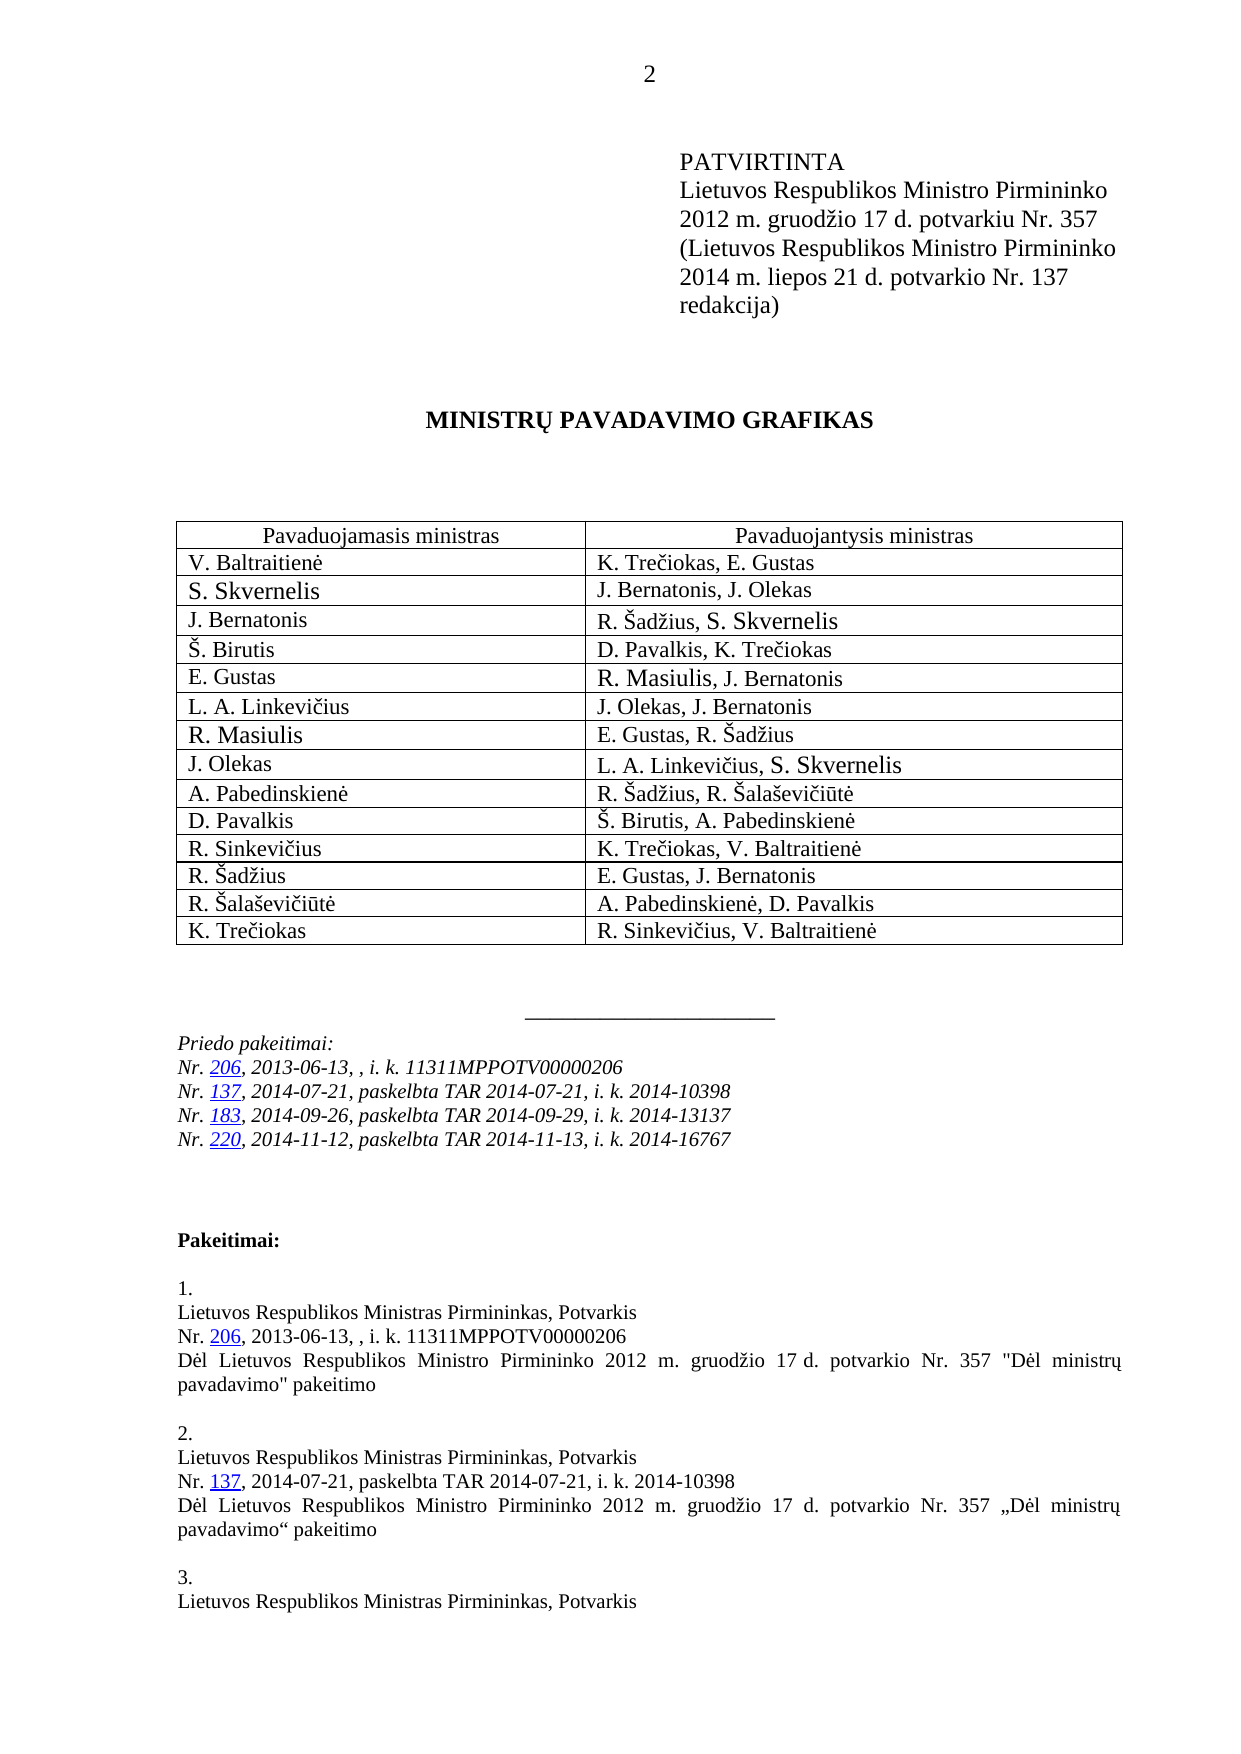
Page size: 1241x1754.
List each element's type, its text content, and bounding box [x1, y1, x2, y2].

table_cell V. Baltraitienė [177, 549, 585, 575]
text 1. [177, 1276, 1122, 1300]
text Ministrų pavadavimo grafikas [177, 406, 1122, 434]
table_cell R. Sinkevičius, V. Baltraitienė [586, 917, 1122, 943]
table_cell K. Trečiokas, E. Gustas [586, 549, 1122, 575]
table_cell E. Gustas [177, 664, 585, 692]
table_cell K. Trečiokas [177, 917, 585, 943]
table_cell A. Pabedinskienė, D. Pavalkis [586, 890, 1122, 916]
text PATVIRTINTA Lietuvos Respublikos Ministro Pirmininko 2012 m. gruodžio 17 d. potvarkiu Nr. 357 (Lietuvos Respublikos Ministro Pirmininko 2014 m. liepos 21 d. potvarkio Nr. 137 redakcija) [679, 147, 1122, 319]
text Lietuvos Respublikos Ministras Pirmininkas, Potvarkis [177, 1589, 1122, 1613]
table_cell S. Skvernelis [177, 576, 585, 605]
text Priedo pakeitimai: [177, 1031, 1122, 1055]
table_cell E. Gustas, R. Šadžius [586, 721, 1122, 749]
table_cell D. Pavalkis, K. Trečiokas [586, 636, 1122, 662]
table_cell R. Šalaševičiūtė [177, 890, 585, 916]
table_cell Š. Birutis, A. Pabedinskienė [586, 808, 1122, 834]
table_cell A. Pabedinskienė [177, 780, 585, 807]
table_cell K. Trečiokas, V. Baltraitienė [586, 835, 1122, 861]
text –––––––––––––––––––– [177, 1002, 1122, 1031]
text Nr. 137, 2014-07-21, paskelbta TAR 2014-07-21, i. k. 2014-10398 [177, 1079, 1122, 1103]
table_cell R. Šadžius [177, 863, 585, 889]
text Lietuvos Respublikos Ministras Pirmininkas, Potvarkis [177, 1444, 1122, 1469]
text Pakeitimai: [177, 1228, 1122, 1252]
table_cell R. Masiulis, J. Bernatonis [586, 664, 1122, 692]
text 3. [177, 1565, 1122, 1589]
table_cell R. Masiulis [177, 721, 585, 749]
text Nr. 206, 2013-06-13, , i. k. 11311MPPOTV00000206 [177, 1055, 1122, 1079]
text Nr. 206, 2013-06-13, , i. k. 11311MPPOTV00000206 [177, 1324, 1122, 1348]
table_cell J. Bernatonis [177, 606, 585, 635]
text Nr. 220, 2014-11-12, paskelbta TAR 2014-11-13, i. k. 2014-16767 [177, 1127, 1122, 1151]
table_cell L. A. Linkevičius [177, 693, 585, 719]
table_cell J. Bernatonis, J. Olekas [586, 576, 1122, 605]
table_cell L. A. Linkevičius, S. Skvernelis [586, 750, 1122, 779]
text Nr. 137, 2014-07-21, paskelbta TAR 2014-07-21, i. k. 2014-10398 [177, 1469, 1122, 1493]
table_header Pavaduojantysis ministras [586, 522, 1122, 548]
table_cell R. Šadžius, S. Skvernelis [586, 606, 1122, 635]
text Dėl Lietuvos Respublikos Ministro Pirmininko 2012 m. gruodžio 17 d. potvarkio Nr. 357 „Dėl ministrų pavadavimo“ pakeitimo [177, 1493, 1122, 1541]
text Dėl Lietuvos Respublikos Ministro Pirmininko 2012 m. gruodžio 17 d. potvarkio Nr. 357 "Dėl ministrų pavadavimo" pakeitimo [177, 1348, 1122, 1396]
table_cell R. Šadžius, R. Šalaševičiūtė [586, 780, 1122, 807]
table_cell E. Gustas, J. Bernatonis [586, 863, 1122, 889]
text Nr. 183, 2014-09-26, paskelbta TAR 2014-09-29, i. k. 2014-13137 [177, 1103, 1122, 1127]
table_cell J. Olekas, J. Bernatonis [586, 693, 1122, 719]
table_cell R. Sinkevičius [177, 835, 585, 861]
table_cell Š. Birutis [177, 636, 585, 662]
table_cell D. Pavalkis [177, 808, 585, 834]
table_header Pavaduojamasis ministras [177, 522, 585, 548]
text Lietuvos Respublikos Ministras Pirmininkas, Potvarkis [177, 1300, 1122, 1324]
text 2. [177, 1421, 1122, 1444]
table_cell J. Olekas [177, 750, 585, 779]
